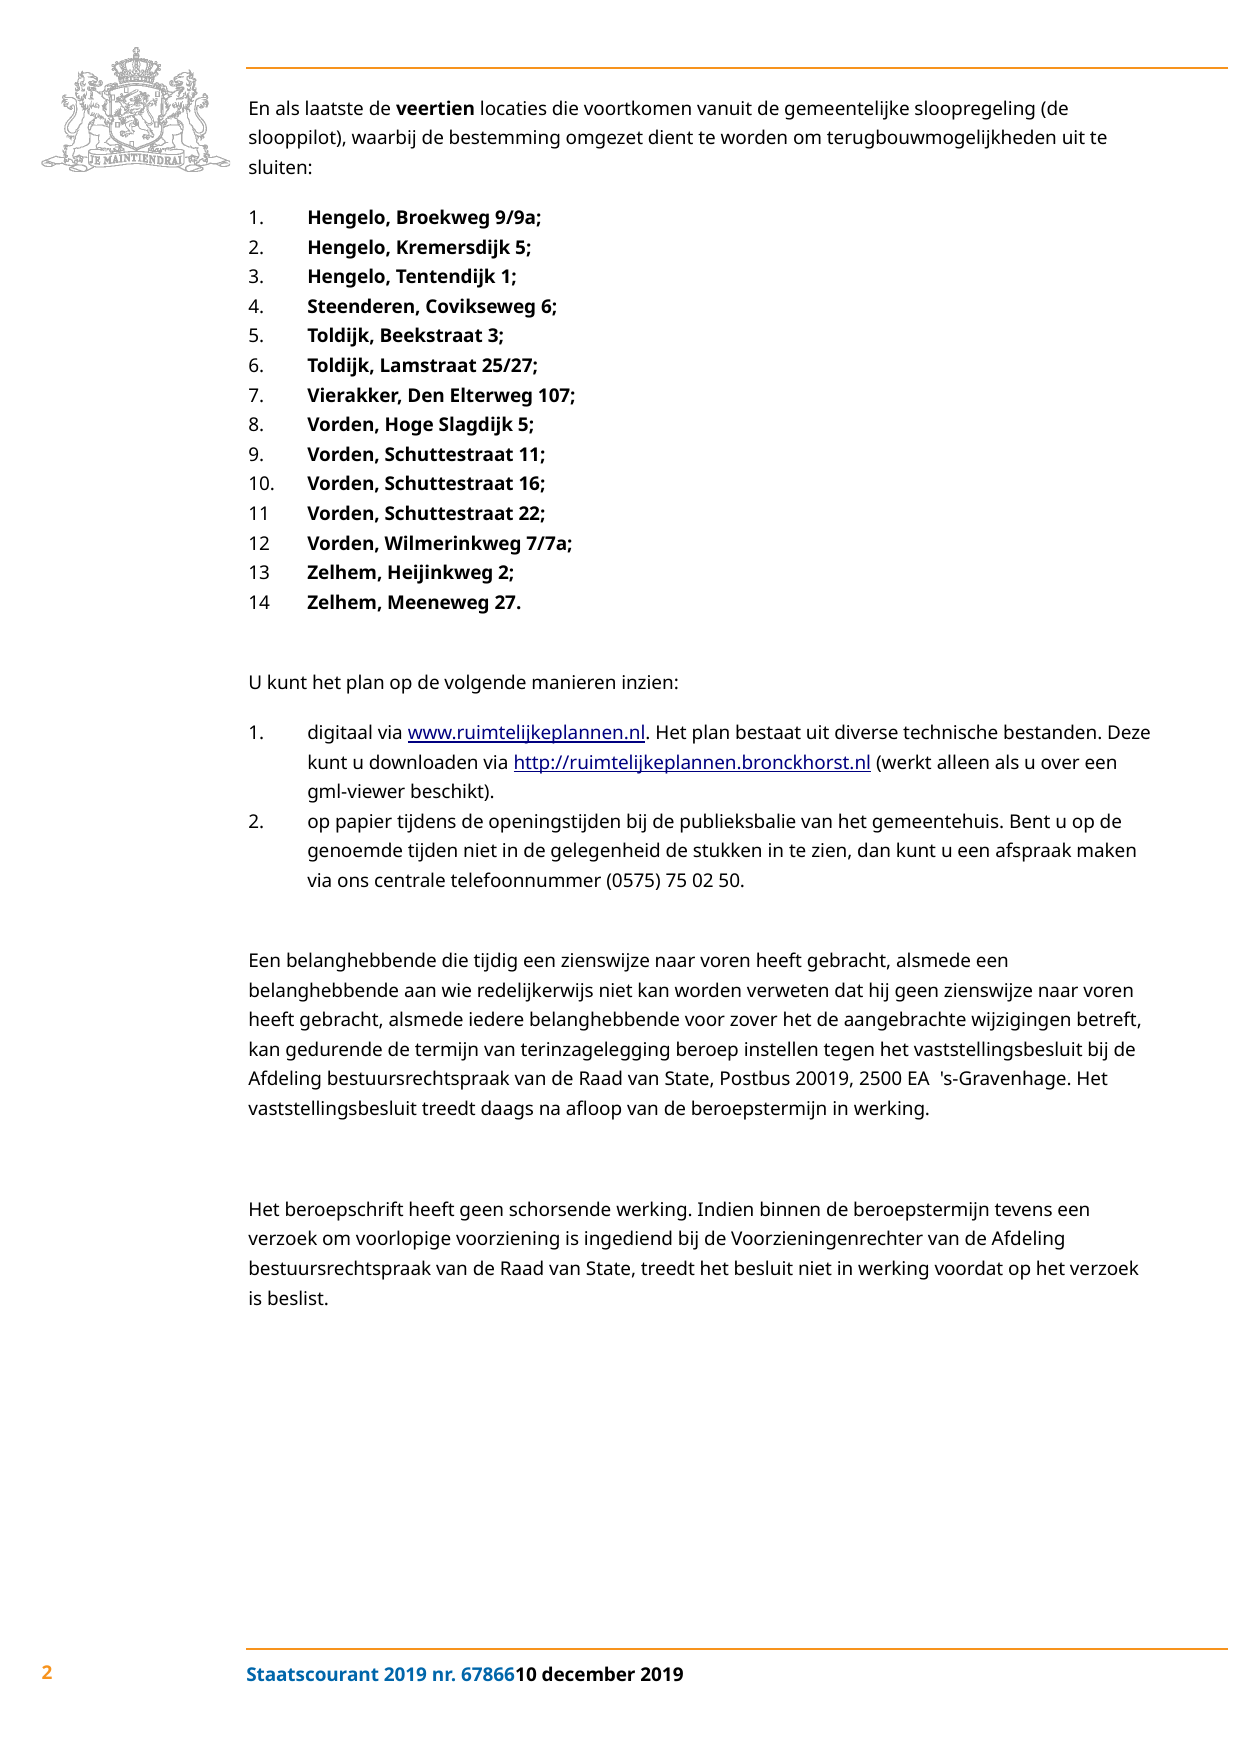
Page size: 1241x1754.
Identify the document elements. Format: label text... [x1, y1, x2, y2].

text Een belanghebbende die tijdig een zienswijze naar voren heeft gebracht, alsmede een belanghebbende aan wie redelijkerwijs niet kan worden verweten dat hij geen zienswijze naar voren heeft gebracht, alsmede iedere belanghebbende voor zover het de aangebrachte wijzigingen betreft, kan gedurende de termijn van terinzagelegging beroep instellen tegen het vaststellingsbesluit bij de Afdeling bestuursrechtspraak van de Raad van State, Postbus 20019, 2500 EA 's-Gravenhage. Het vaststellingsbesluit treedt daags na afloop van de beroepstermijn in werking. [248, 947, 1152, 1121]
text Het beroepschrift heeft geen schorsende werking. Indien binnen de beroepstermijn tevens een verzoek om voorlopige voorziening is ingediend bij de Voorzieningenrechter van de Afdeling bestuursrechtspraak van de Raad van State, treedt het besluit niet in werking voordat op het verzoek is beslist. [248, 1196, 1152, 1311]
list Hengelo, Kremersdijk 5; [248, 234, 1152, 260]
list Zelhem, Heijinkweg 2; [248, 559, 1152, 585]
list Steenderen, Covikseweg 6; [248, 293, 1152, 319]
list op papier tijdens de openingstijden bij de publieksbalie van het gemeentehuis. Bent u op de genoemde tijden niet in de gelegenheid de stukken in te zien, dan kunt u een afspraak maken via ons centrale telefoonnummer (0575) 75 02 50. [248, 808, 1152, 893]
text En als laatste de veertien locaties die voortkomen vanuit de gemeentelijke sloopregeling (de slooppilot), waarbij de bestemming omgezet dient te worden om terugbouwmogelijkheden uit te sluiten: [248, 95, 1152, 180]
list Hengelo, Broekweg 9/9a; [248, 204, 1152, 230]
picture [41, 47, 231, 172]
list Vorden, Schuttestraat 22; [248, 500, 1152, 526]
text U kunt het plan op de volgende manieren inzien: [248, 669, 1152, 695]
list Vorden, Wilmerinkweg 7/7a; [248, 530, 1152, 556]
list Hengelo, Tentendijk 1; [248, 263, 1152, 289]
list Zelhem, Meeneweg 27. [248, 589, 1152, 615]
list Toldijk, Beekstraat 3; [248, 323, 1152, 348]
list Vorden, Schuttestraat 16; [248, 471, 1152, 496]
list Vorden, Schuttestraat 11; [248, 441, 1152, 467]
list Vierakker, Den Elterweg 107; [248, 382, 1152, 408]
list Toldijk, Lamstraat 25/27; [248, 352, 1152, 378]
list Vorden, Hoge Slagdijk 5; [248, 411, 1152, 437]
list digitaal via www.ruimtelijkeplannen.nl. Het plan bestaat uit diverse technische bestanden. Deze kunt u downloaden via http://ruimtelijkeplannen.bronckhorst.nl (werkt alleen als u over een gml-viewer beschikt). [248, 719, 1152, 804]
